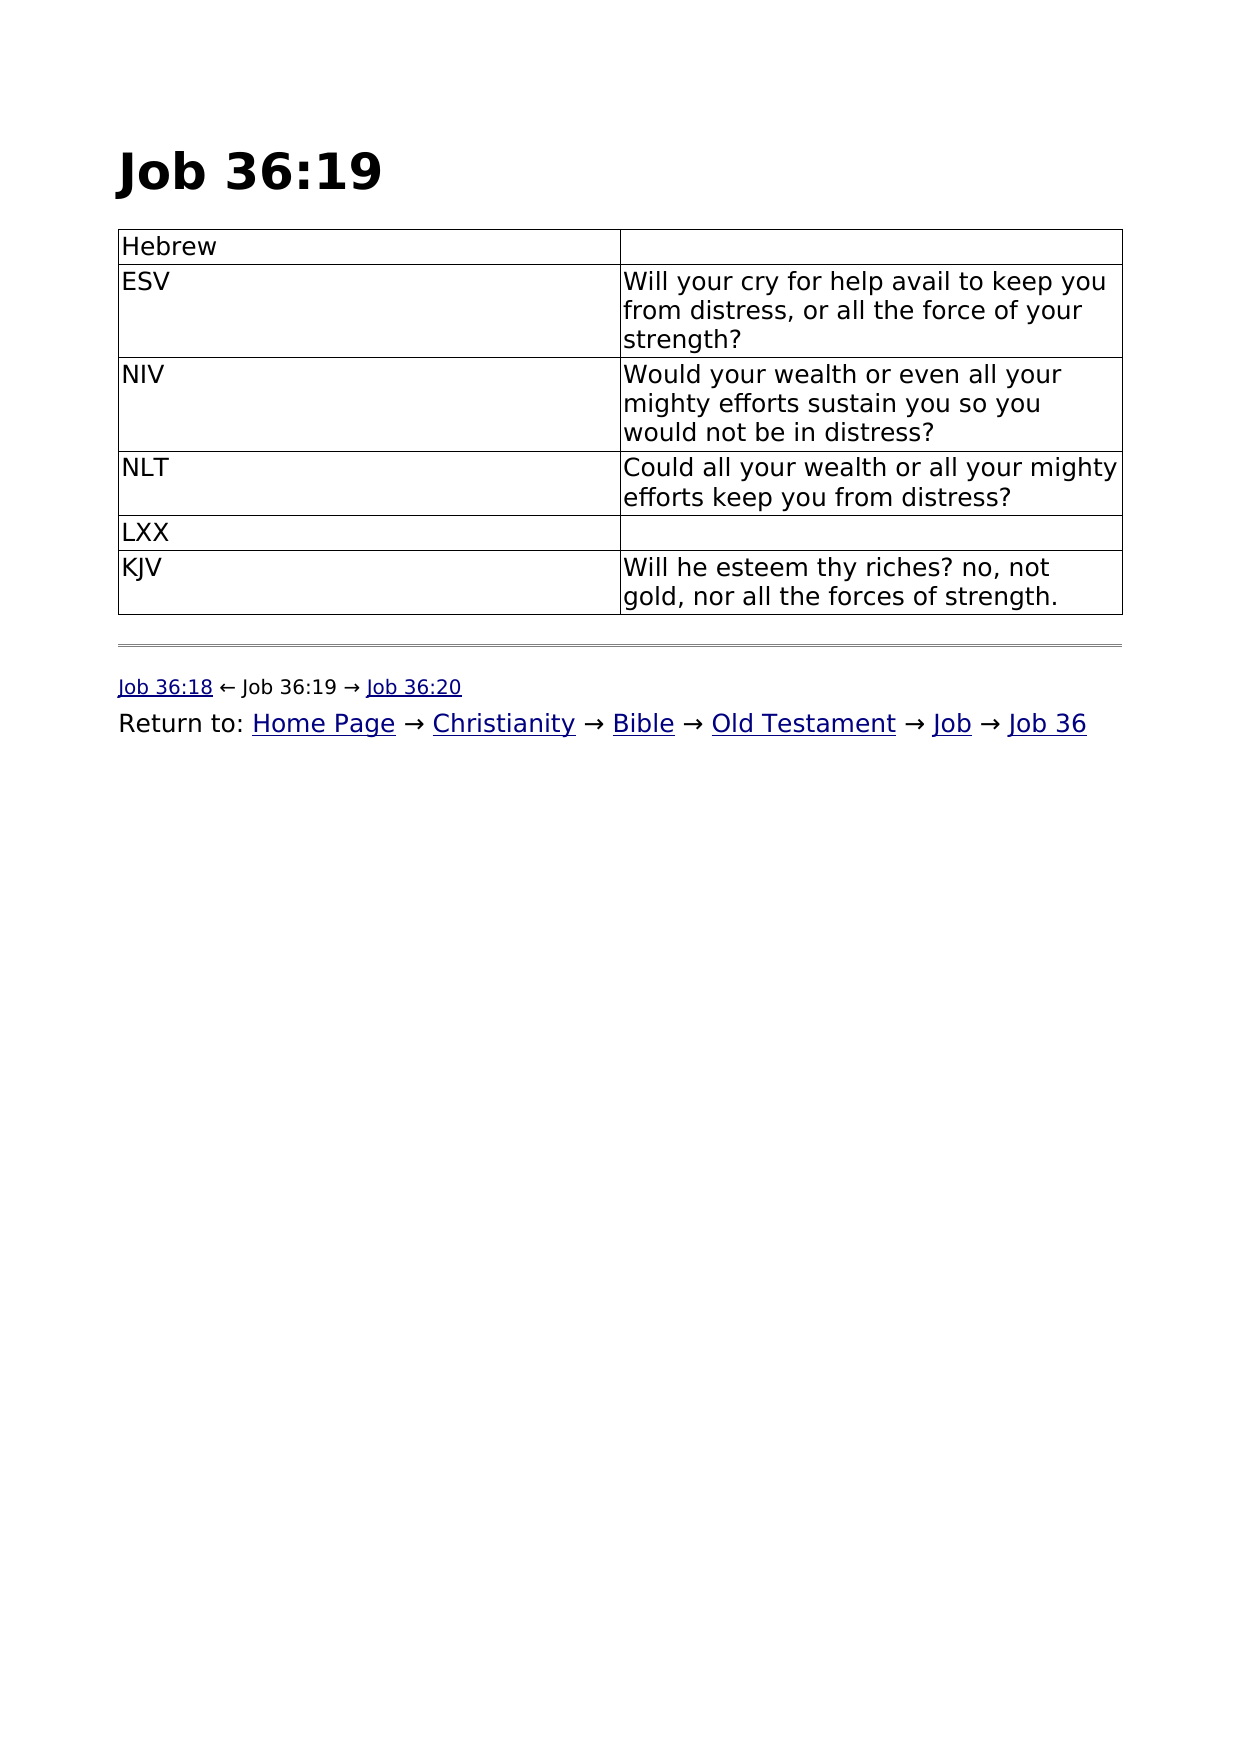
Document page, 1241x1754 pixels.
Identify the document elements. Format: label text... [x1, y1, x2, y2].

text Return to: Home Page → Christianity → Bible → Old Testament → Job → Job 36 [118, 709, 1122, 739]
subtitle Job 36:19 [118, 143, 1122, 201]
table_cell NLT [119, 452, 620, 515]
table_cell Will he esteem thy riches? no, not gold, nor all the forces of strength. [621, 551, 1122, 614]
table_cell Would your wealth or even all your mighty efforts sustain you so you would not be in distress? [621, 358, 1122, 451]
table_cell KJV [119, 551, 620, 614]
table_cell LXX [119, 516, 620, 550]
table_cell NIV [119, 358, 620, 451]
table_header Hebrew [119, 230, 620, 264]
table_cell Could all your wealth or all your mighty efforts keep you from distress? [621, 452, 1122, 515]
table_header [621, 230, 1122, 264]
table_cell Will your cry for help avail to keep you from distress, or all the force of your strength? [621, 265, 1122, 357]
table_cell ESV [119, 265, 620, 357]
table_cell [621, 516, 1122, 550]
text Job 36:18 ← Job 36:19 → Job 36:20 [118, 676, 1122, 709]
